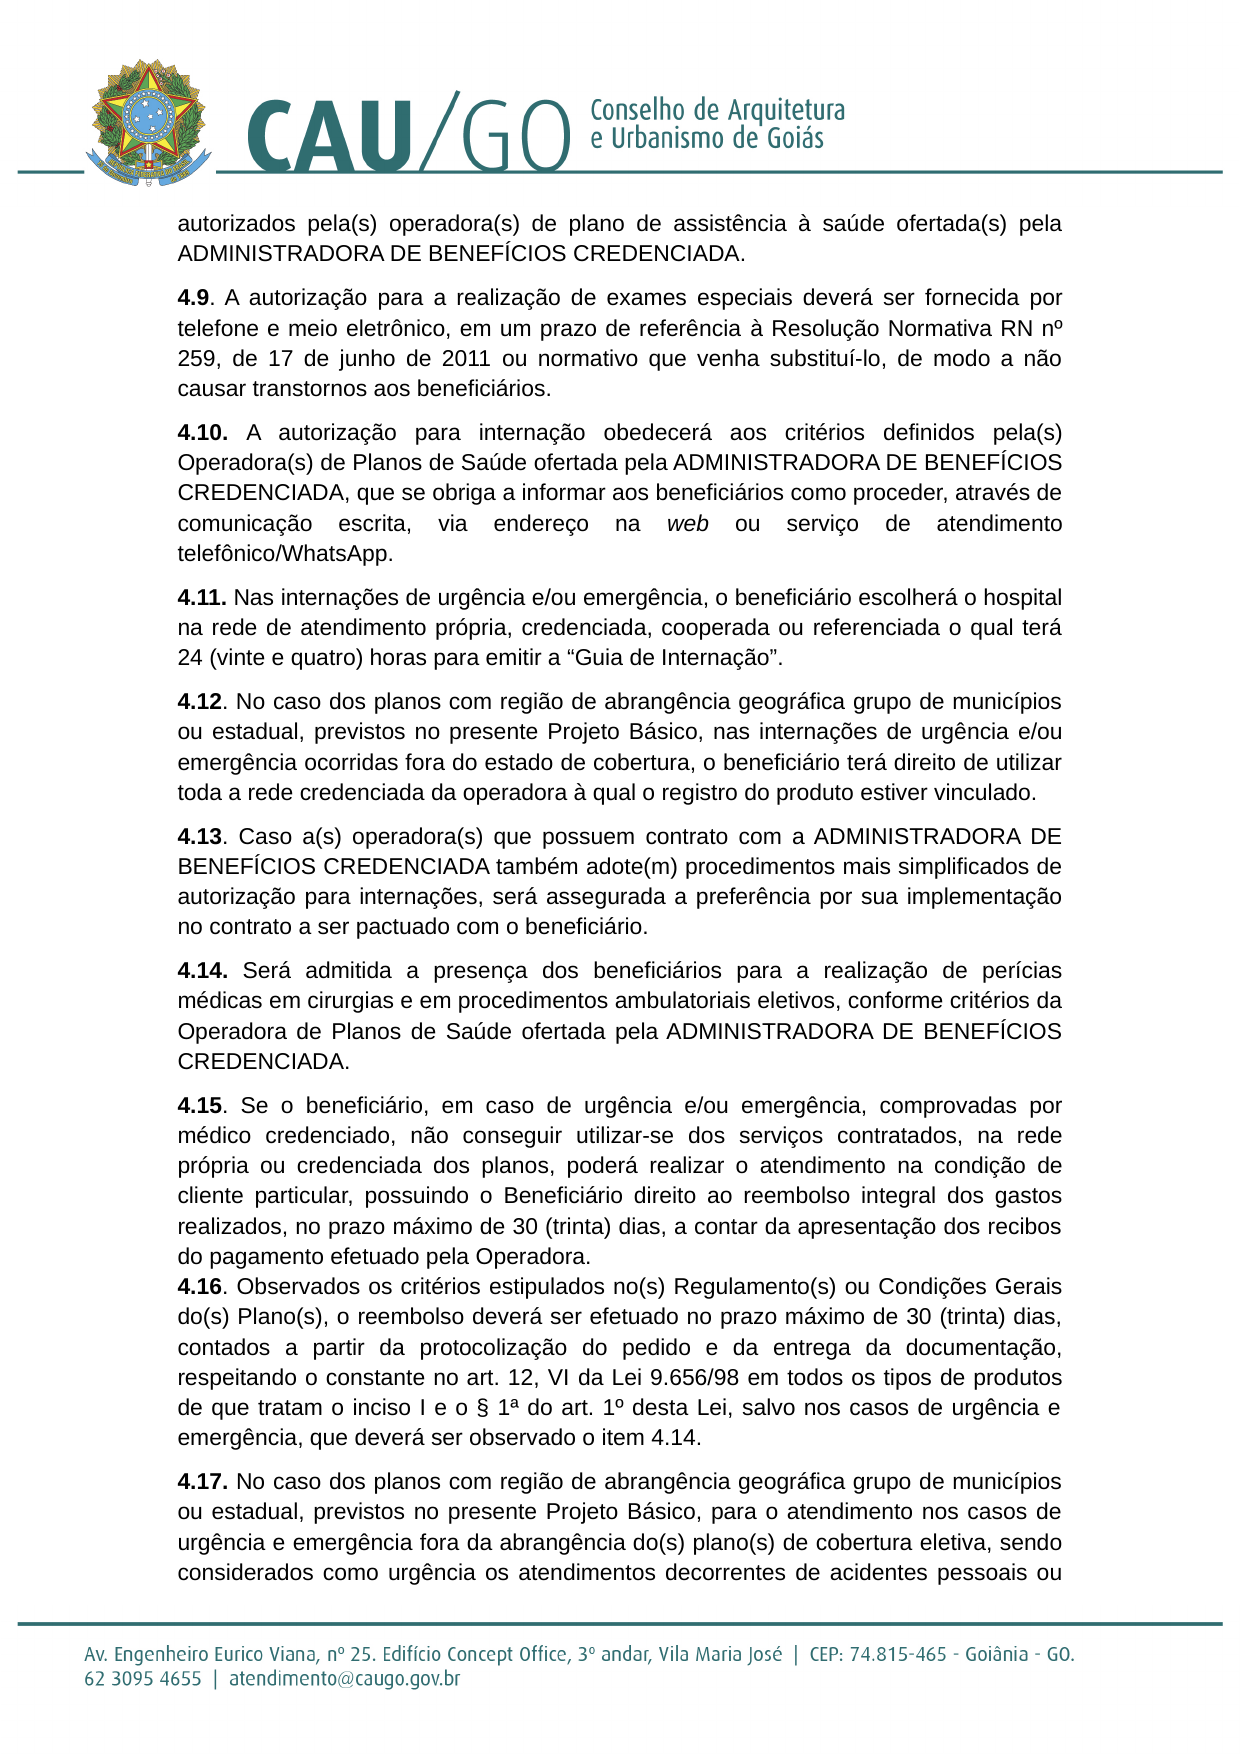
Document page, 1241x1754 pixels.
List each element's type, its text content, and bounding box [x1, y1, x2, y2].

text 4.9. A autorização para a realização de exames especiais deverá ser fornecida por telefone e meio eletrônico, em um prazo de referência à Resolução Normativa RN nº 259, de 17 de junho de 2011 ou normativo que venha substituí-lo, de modo a não causar transtornos aos beneficiários. [177, 284, 1063, 401]
text 4.14. Será admitida a presença dos beneficiários para a realização de perícias médicas em cirurgias e em procedimentos ambulatoriais eletivos, conforme critérios da Operadora de Planos de Saúde ofertada pela ADMINISTRADORA DE BENEFÍCIOS CREDENCIADA. [177, 957, 1063, 1074]
picture [0, 1605, 1240, 1754]
text 4.15. Se o beneficiário, em caso de urgência e/ou emergência, comprovadas por médico credenciado, não conseguir utilizar-se dos serviços contratados, na rede própria ou credenciada dos planos, poderá realizar o atendimento na condição de cliente particular, possuindo o Beneficiário direito ao reembolso integral dos gastos realizados, no prazo máximo de 30 (trinta) dias, a contar da apresentação dos recibos do pagamento efetuado pela Operadora. [177, 1092, 1063, 1269]
text 4.11. Nas internações de urgência e/ou emergência, o beneficiário escolherá o hospital na rede de atendimento própria, credenciada, cooperada ou referenciada o qual terá 24 (vinte e quatro) horas para emitir a “Guia de Internação”. [177, 584, 1063, 670]
text 4.17. No caso dos planos com região de abrangência geográfica grupo de municípios ou estadual, previstos no presente Projeto Básico, para o atendimento nos casos de urgência e emergência fora da abrangência do(s) plano(s) de cobertura eletiva, sendo considerados como urgência os atendimentos decorrentes de acidentes pessoais ou [177, 1468, 1063, 1585]
picture [0, 0, 1239, 207]
text autorizados pela(s) operadora(s) de plano de assistência à saúde ofertada(s) pela ADMINISTRADORA DE BENEFÍCIOS CREDENCIADA. [177, 207, 1063, 267]
text 4.16. Observados os critérios estipulados no(s) Regulamento(s) ou Condições Gerais do(s) Plano(s), o reembolso deverá ser efetuado no prazo máximo de 30 (trinta) dias, contados a partir da protocolização do pedido e da entrega da documentação, respeitando o constante no art. 12, VI da Lei 9.656/98 em todos os tipos de produtos de que tratam o inciso I e o § 1ª do art. 1º desta Lei, salvo nos casos de urgência e emergência, que deverá ser observado o item 4.14. [177, 1273, 1063, 1450]
text 4.13. Caso a(s) operadora(s) que possuem contrato com a ADMINISTRADORA DE BENEFÍCIOS CREDENCIADA também adote(m) procedimentos mais simplificados de autorização para internações, será assegurada a preferência por sua implementação no contrato a ser pactuado com o beneficiário. [177, 823, 1063, 939]
text 4.12. No caso dos planos com região de abrangência geográfica grupo de municípios ou estadual, previstos no presente Projeto Básico, nas internações de urgência e/ou emergência ocorridas fora do estado de cobertura, o beneficiário terá direito de utilizar toda a rede credenciada da operadora à qual o registro do produto estiver vinculado. [177, 688, 1063, 805]
text 4.10. A autorização para internação obedecerá aos critérios definidos pela(s) Operadora(s) de Planos de Saúde ofertada pela ADMINISTRADORA DE BENEFÍCIOS CREDENCIADA, que se obriga a informar aos beneficiários como proceder, através de comunicação escrita, via endereço na web ou serviço de atendimento telefônico/WhatsApp. [177, 419, 1063, 566]
